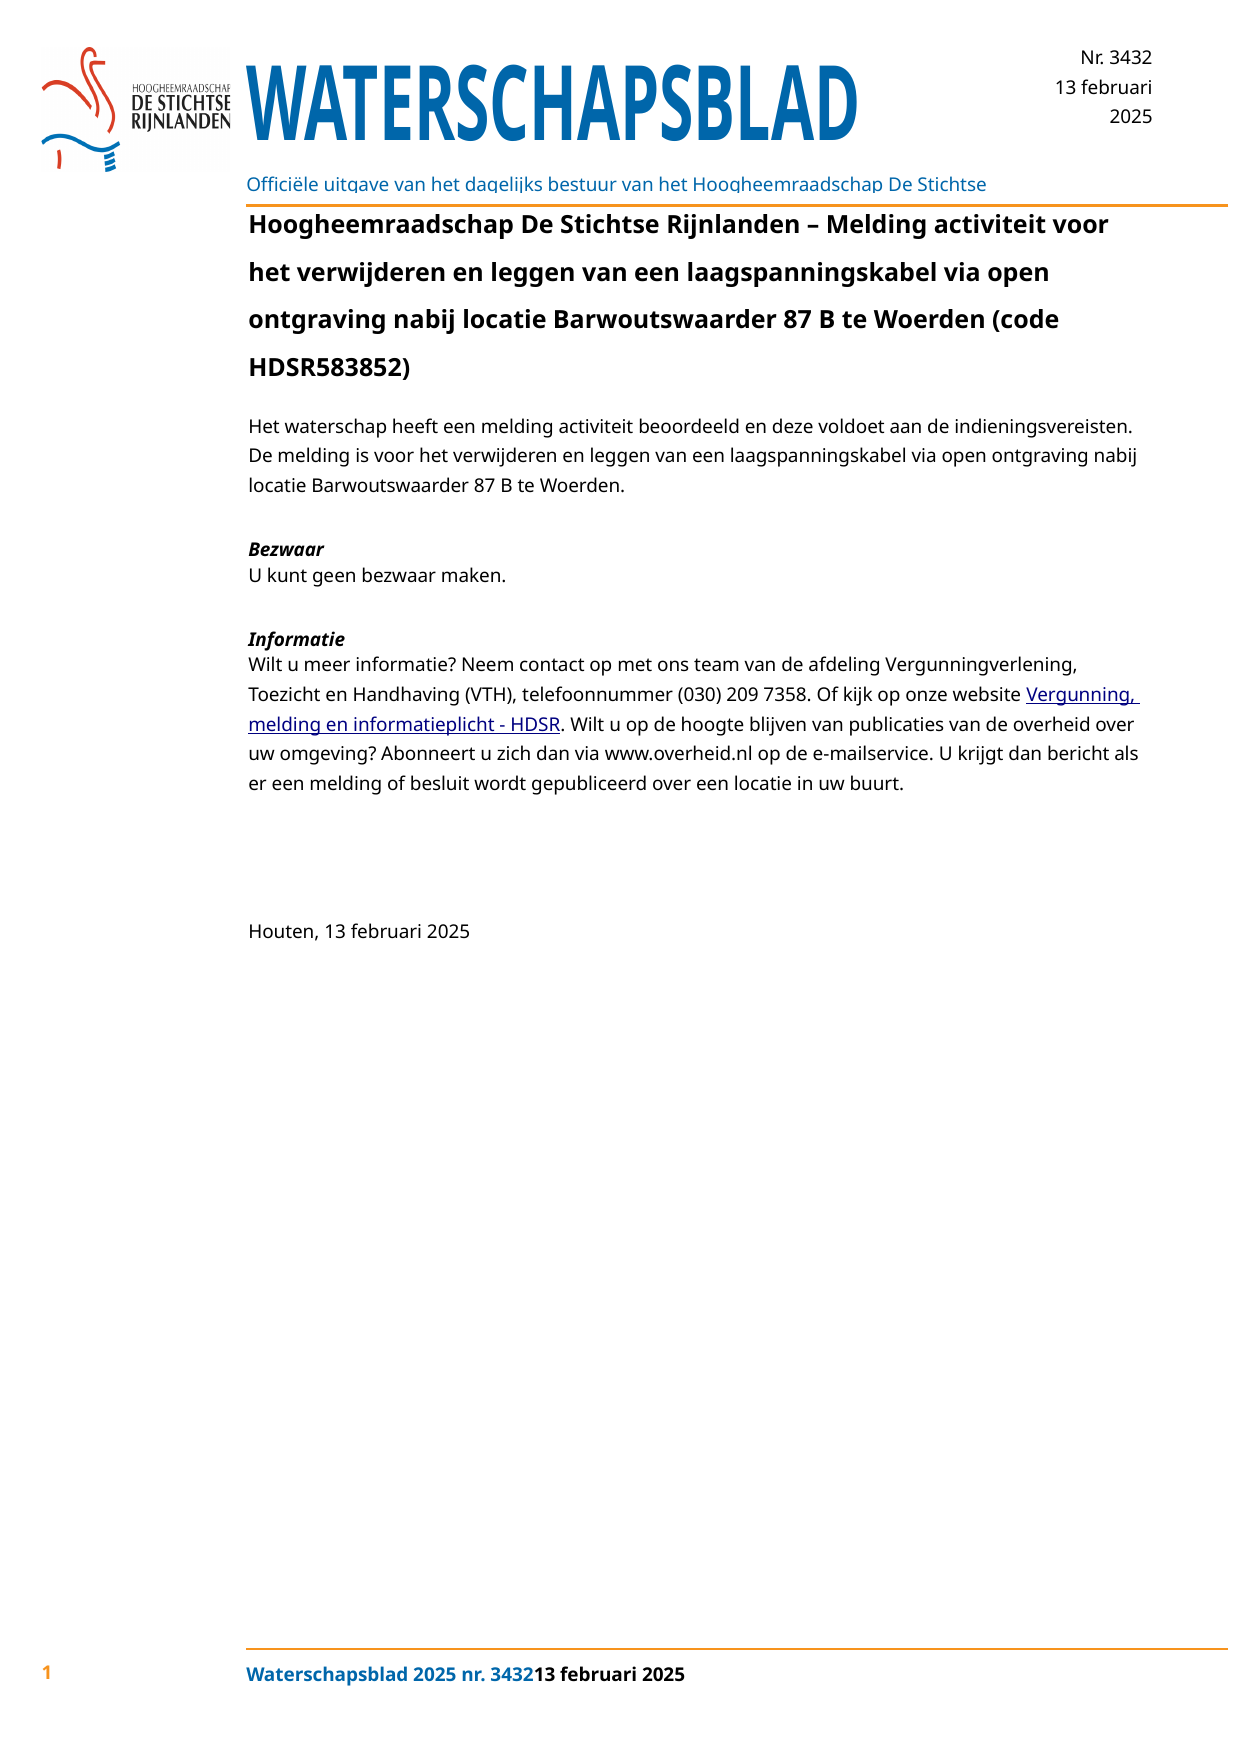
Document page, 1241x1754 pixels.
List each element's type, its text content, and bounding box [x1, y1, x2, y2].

text Houten, 13 februari 2025 [248, 919, 1152, 944]
text Het waterschap heeft een melding activiteit beoordeeld en deze voldoet aan de indieningsvereisten. De melding is voor het verwijderen en leggen van een laagspanningskabel via open ontgraving nabij locatie Barwoutswaarder 87 B te Woerden. [248, 413, 1152, 498]
text Bezwaar [248, 536, 1152, 562]
text Hoogheemraadschap De Stichtse Rijnlanden – Melding activiteit voor het verwijderen en leggen van een laagspanningskabel via open ontgraving nabij locatie Barwoutswaarder 87 B te Woerden (code HDSR583852) [248, 207, 1152, 384]
text Informatie [248, 626, 1152, 652]
text Wilt u meer informatie? Neem contact op met ons team van de afdeling Vergunningverlening, Toezicht en Handhaving (VTH), telefoonnummer (030) 209 7358. Of kijk op onze website Vergunning, melding en informatieplicht - HDSR. Wilt u op de hoogte blijven van publicaties van de overheid over uw omgeving? Abonneert u zich dan via www.overheid.nl op de e-mailservice. U krijgt dan bericht als er een melding of besluit wordt gepubliceerd over een locatie in uw buurt. [248, 652, 1152, 796]
picture [41, 47, 231, 172]
text U kunt geen bezwaar maken. [248, 562, 1152, 588]
